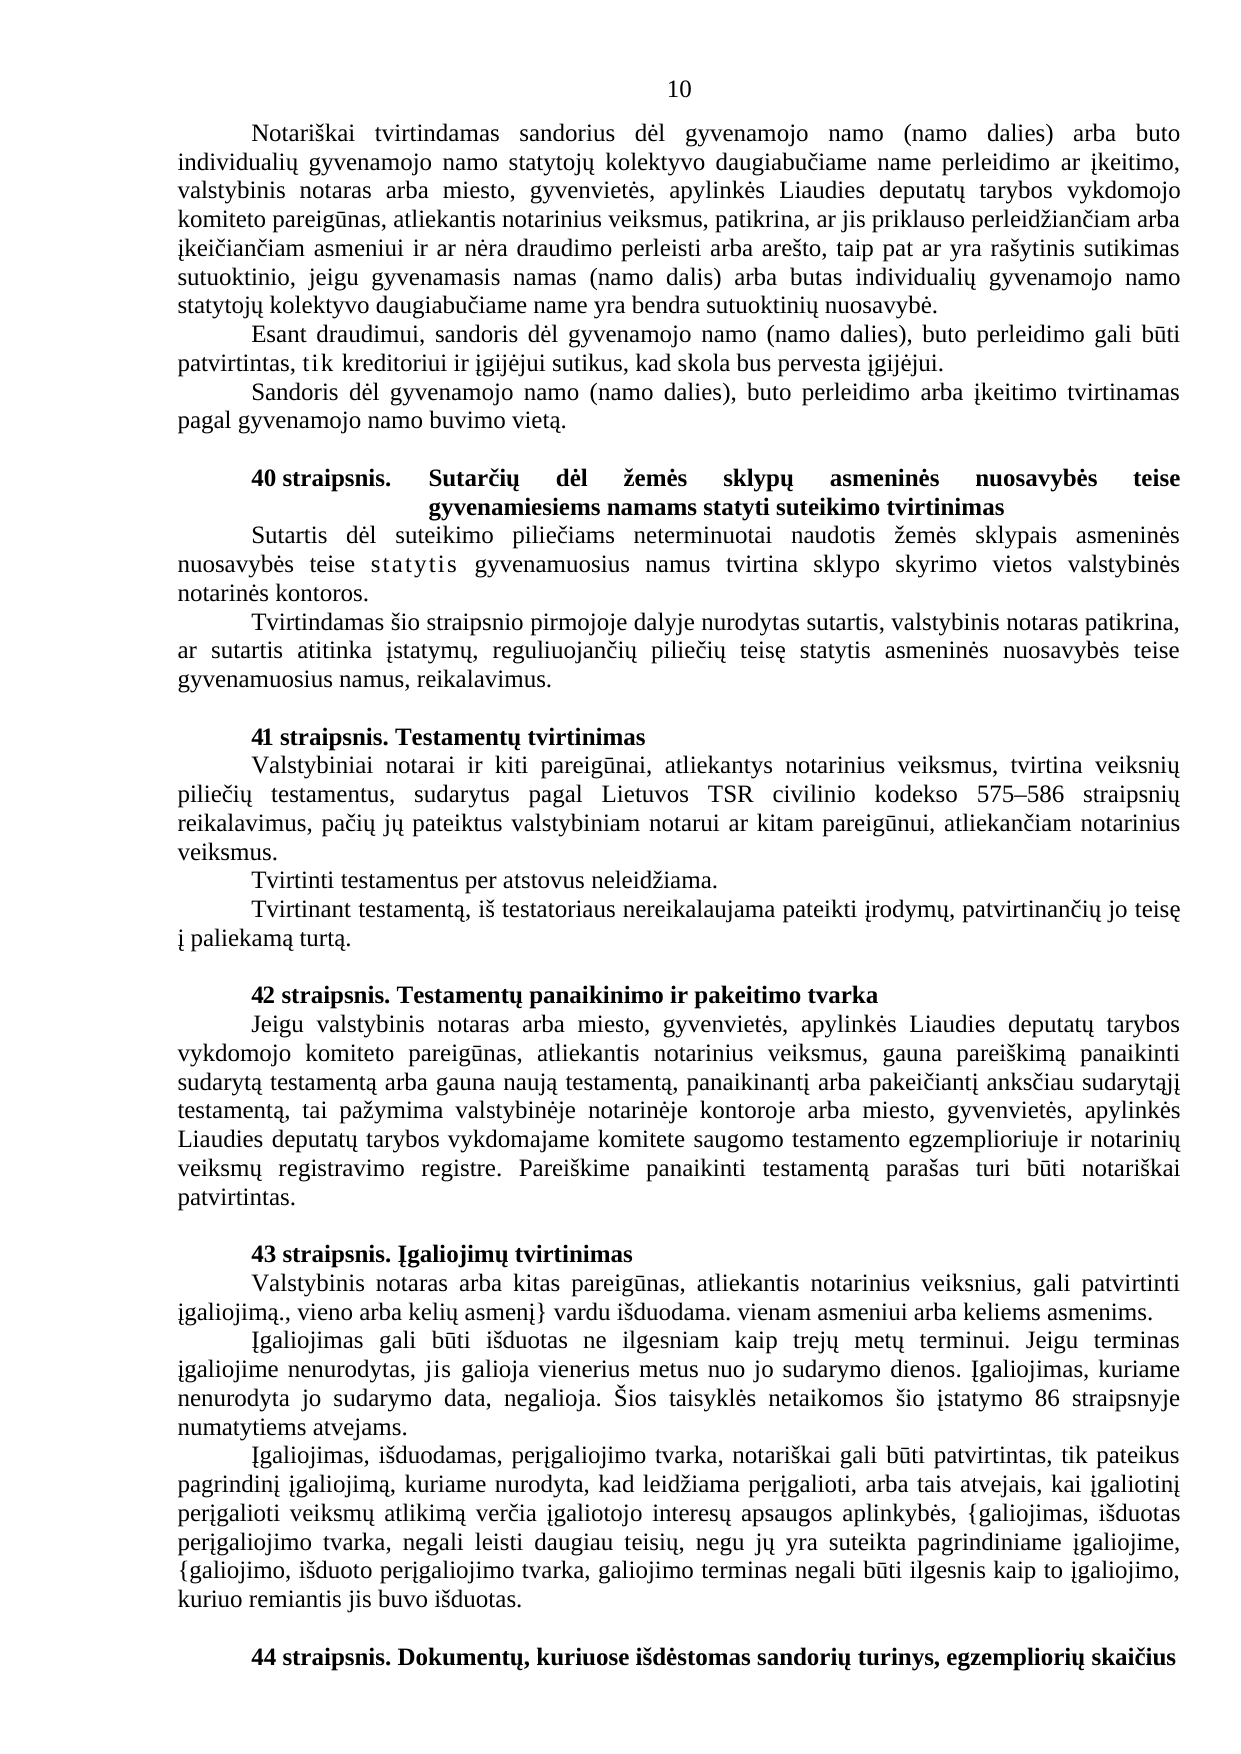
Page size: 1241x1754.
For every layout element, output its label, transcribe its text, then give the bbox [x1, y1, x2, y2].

text Jeigu valstybinis notaras arba miesto, gyvenvietės, apylinkės Liaudies deputatų tarybos vykdomojo komiteto pareigūnas, atliekantis notarinius veiksmus, gauna pareiškimą panaikinti sudarytą testamentą arba gauna naują testamentą, panaikinantį arba pakeičiantį anksčiau sudarytąjį testamentą, tai pažymima valstybinėje notarinėje kontoroje arba miesto, gyvenvietės, apylinkės Liaudies deputatų tarybos vykdomajame komitete saugomo testamento egzemplioriuje ir notarinių veiksmų registravimo registre. Pareiškime panaikinti testamentą parašas turi būti notariškai patvirtintas. [177, 1009, 1181, 1211]
text 44 straipsnis. Dokumentų, kuriuose išdėstomas sandorių turinys, egzempliorių skaičius [177, 1642, 1181, 1671]
text 40 straipsnis. Sutarčių dėl žemės sklypų asmeninės nuosavybės teise gyvenamiesiems namams statyti suteikimo tvirtinimas [251, 463, 1181, 521]
text Valstybiniai notarai ir kiti pareigūnai, atliekantys notarinius veiksmus, tvirtina veiksnių piliečių testamentus, sudarytus pagal Lietuvos TSR civilinio kodekso 575–586 straipsnių reikalavimus, pačių jų pateiktus valstybiniam notarui ar kitam pareigūnui, atliekančiam notarinius veiksmus. [177, 751, 1181, 866]
text Esant draudimui, sandoris dėl gyvenamojo namo (namo dalies), buto perleidimo gali būti patvirtintas, tik kreditoriui ir įgijėjui sutikus, kad skola bus pervesta įgijėjui. [177, 319, 1181, 377]
text Sandoris dėl gyvenamojo namo (namo dalies), buto perleidimo arba įkeitimo tvirtinamas pagal gyvenamojo namo buvimo vietą. [177, 377, 1181, 434]
text Įgaliojimas gali būti išduotas ne ilgesniam kaip trejų metų terminui. Jeigu terminas įgaliojime nenurodytas, jis galioja vienerius metus nuo jo sudarymo dienos. Įgaliojimas, kuriame nenurodyta jo sudarymo data, negalioja. Šios taisyklės netaikomos šio įstatymo 86 straipsnyje numatytiems atvejams. [177, 1326, 1181, 1441]
text Sutartis dėl suteikimo piliečiams neterminuotai naudotis žemės sklypais asmeninės nuosavybės teise statytis gyvenamuosius namus tvirtina sklypo skyrimo vietos valstybinės notarinės kontoros. [177, 521, 1181, 607]
text 43 straipsnis. Įgaliojimų tvirtinimas [177, 1239, 1181, 1268]
text Notariškai tvirtindamas sandorius dėl gyvenamojo namo (namo dalies) arba buto individualių gyvenamojo namo statytojų kolektyvo daugiabučiame name perleidimo ar įkeitimo, valstybinis notaras arba miesto, gyvenvietės, apylinkės Liaudies deputatų tarybos vykdomojo komiteto pareigūnas, atliekantis notarinius veiksmus, patikrina, ar jis priklauso perleidžiančiam arba įkeičiančiam asmeniui ir ar nėra draudimo perleisti arba arešto, taip pat ar yra rašytinis sutikimas sutuoktinio, jeigu gyvenamasis namas (namo dalis) arba butas individualių gyvenamojo namo statytojų kolektyvo daugiabučiame name yra bendra sutuoktinių nuosavybė. [177, 118, 1181, 319]
text Tvirtindamas šio straipsnio pirmojoje dalyje nurodytas sutartis, valstybinis notaras patikrina, ar sutartis atitinka įstatymų, reguliuojančių piliečių teisę statytis asmeninės nuosavybės teise gyvenamuosius namus, reikalavimus. [177, 607, 1181, 693]
text Įgaliojimas, išduodamas, perįgaliojimo tvarka, notariškai gali būti patvirtintas, tik pateikus pagrindinį įgaliojimą, kuriame nurodyta, kad leidžiama perįgalioti, arba tais atvejais, kai įgaliotinį perįgalioti veiksmų atlikimą verčia įgaliotojo interesų apsaugos aplinkybės, {galiojimas, išduotas perįgaliojimo tvarka, negali leisti daugiau teisių, negu jų yra suteikta pagrindiniame įgaliojime, {galiojimo, išduoto perįgaliojimo tvarka, galiojimo terminas negali būti ilgesnis kaip to įgaliojimo, kuriuo remiantis jis buvo išduotas. [177, 1441, 1181, 1613]
text 42 straipsnis. Testamentų panaikinimo ir pakeitimo tvarka [177, 981, 1181, 1009]
text Valstybinis notaras arba kitas pareigūnas, atliekantis notarinius veiksnius, gali patvirtinti įgaliojimą., vieno arba kelių asmenį} vardu išduodama. vienam asmeniui arba keliems asmenims. [177, 1268, 1181, 1326]
text Tvirtinant testamentą, iš testatoriaus nereikalaujama pateikti įrodymų, patvirtinančių jo teisę į paliekamą turtą. [177, 894, 1181, 952]
text 41 straipsnis. Testamentų tvirtinimas [177, 722, 1181, 751]
text Tvirtinti testamentus per atstovus neleidžiama. [177, 866, 1181, 894]
